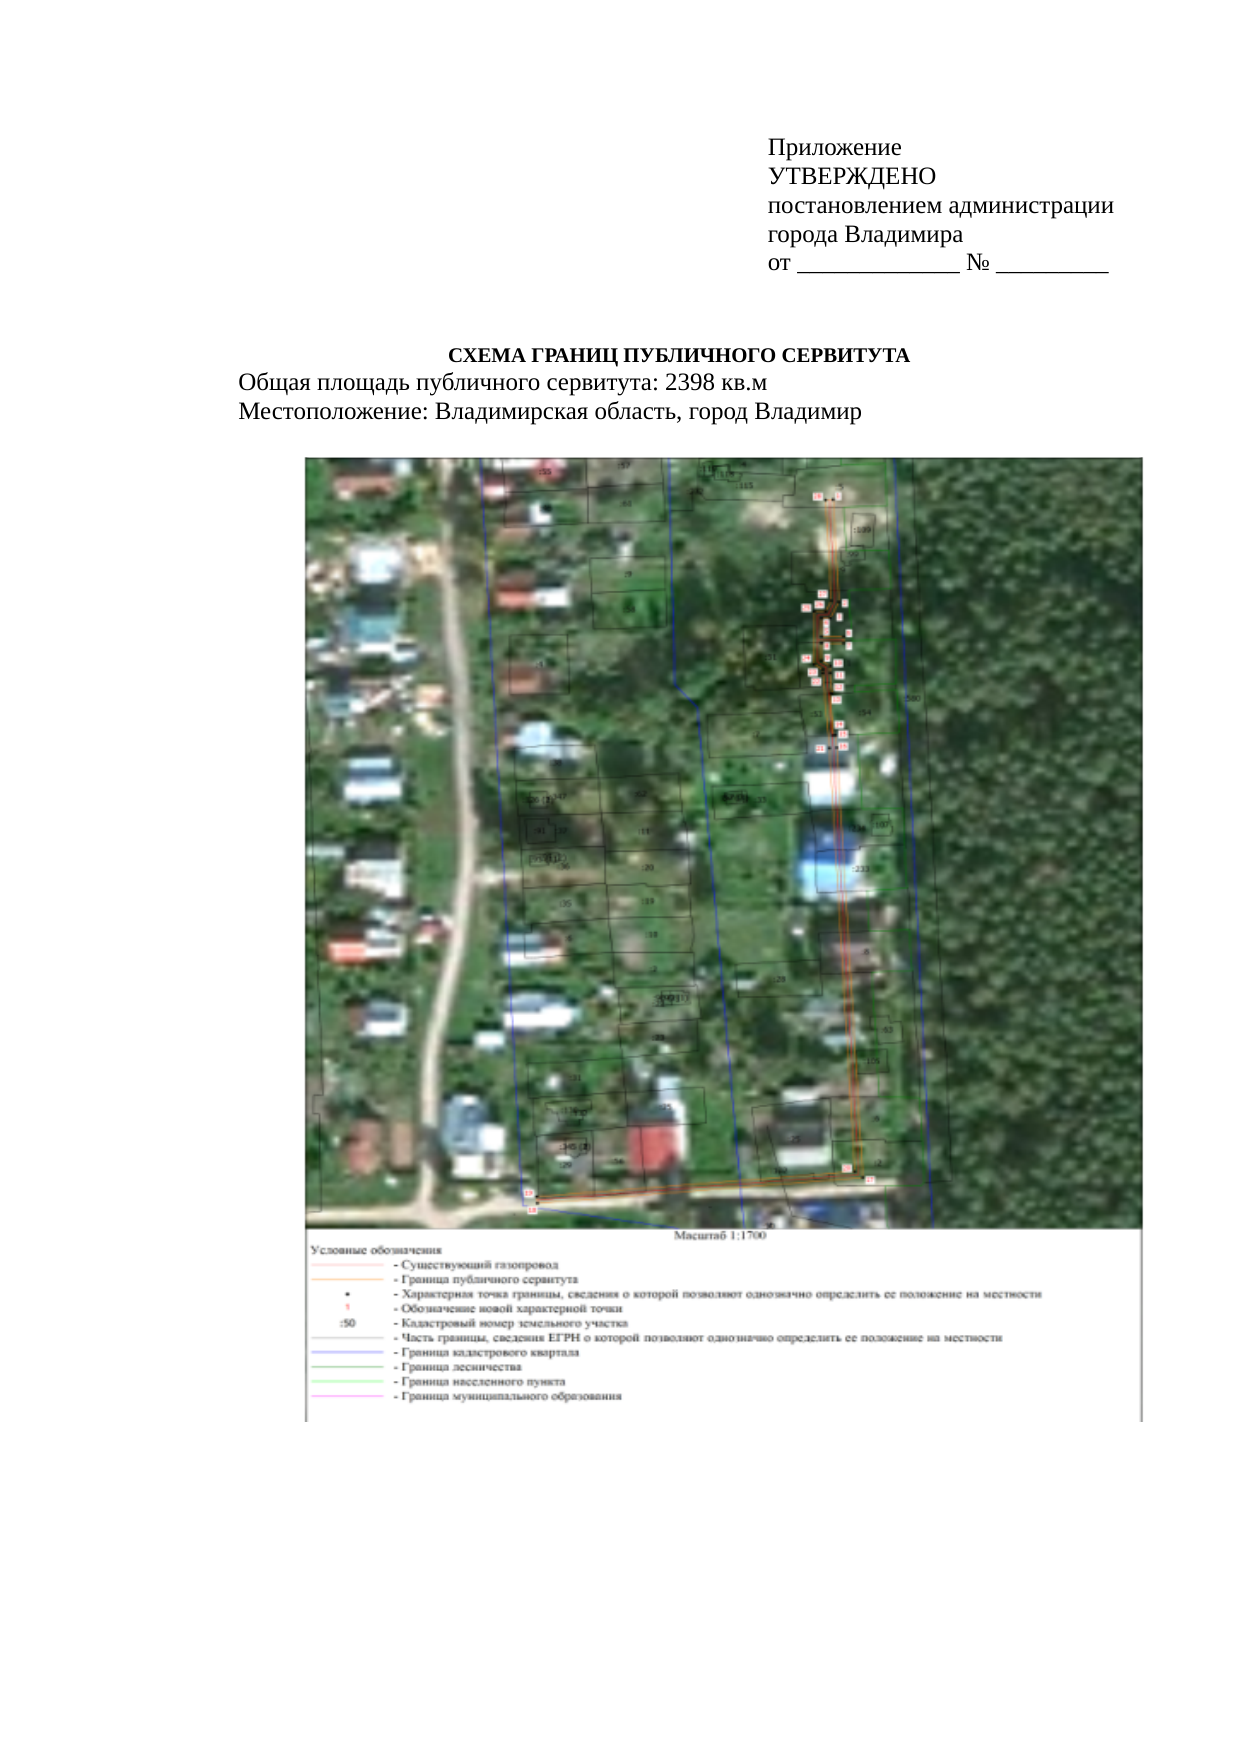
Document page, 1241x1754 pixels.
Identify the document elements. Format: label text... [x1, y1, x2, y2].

text Общая площадь публичного сервитута: 2398 кв.м [238, 367, 1181, 396]
text Приложение [177, 132, 1181, 161]
text постановлением администрации [177, 190, 1181, 219]
text СХЕМА ГРАНИЦ ПУБЛИЧНОГО СЕРВИТУТА [177, 343, 1181, 367]
text города Владимира [177, 219, 1181, 247]
text УТВЕРЖДЕНО [177, 161, 1181, 190]
text Местоположение: Владимирская область, город Владимир [238, 396, 1181, 425]
picture [249, 457, 1179, 1422]
text от _____________ № _________ [177, 247, 1181, 276]
